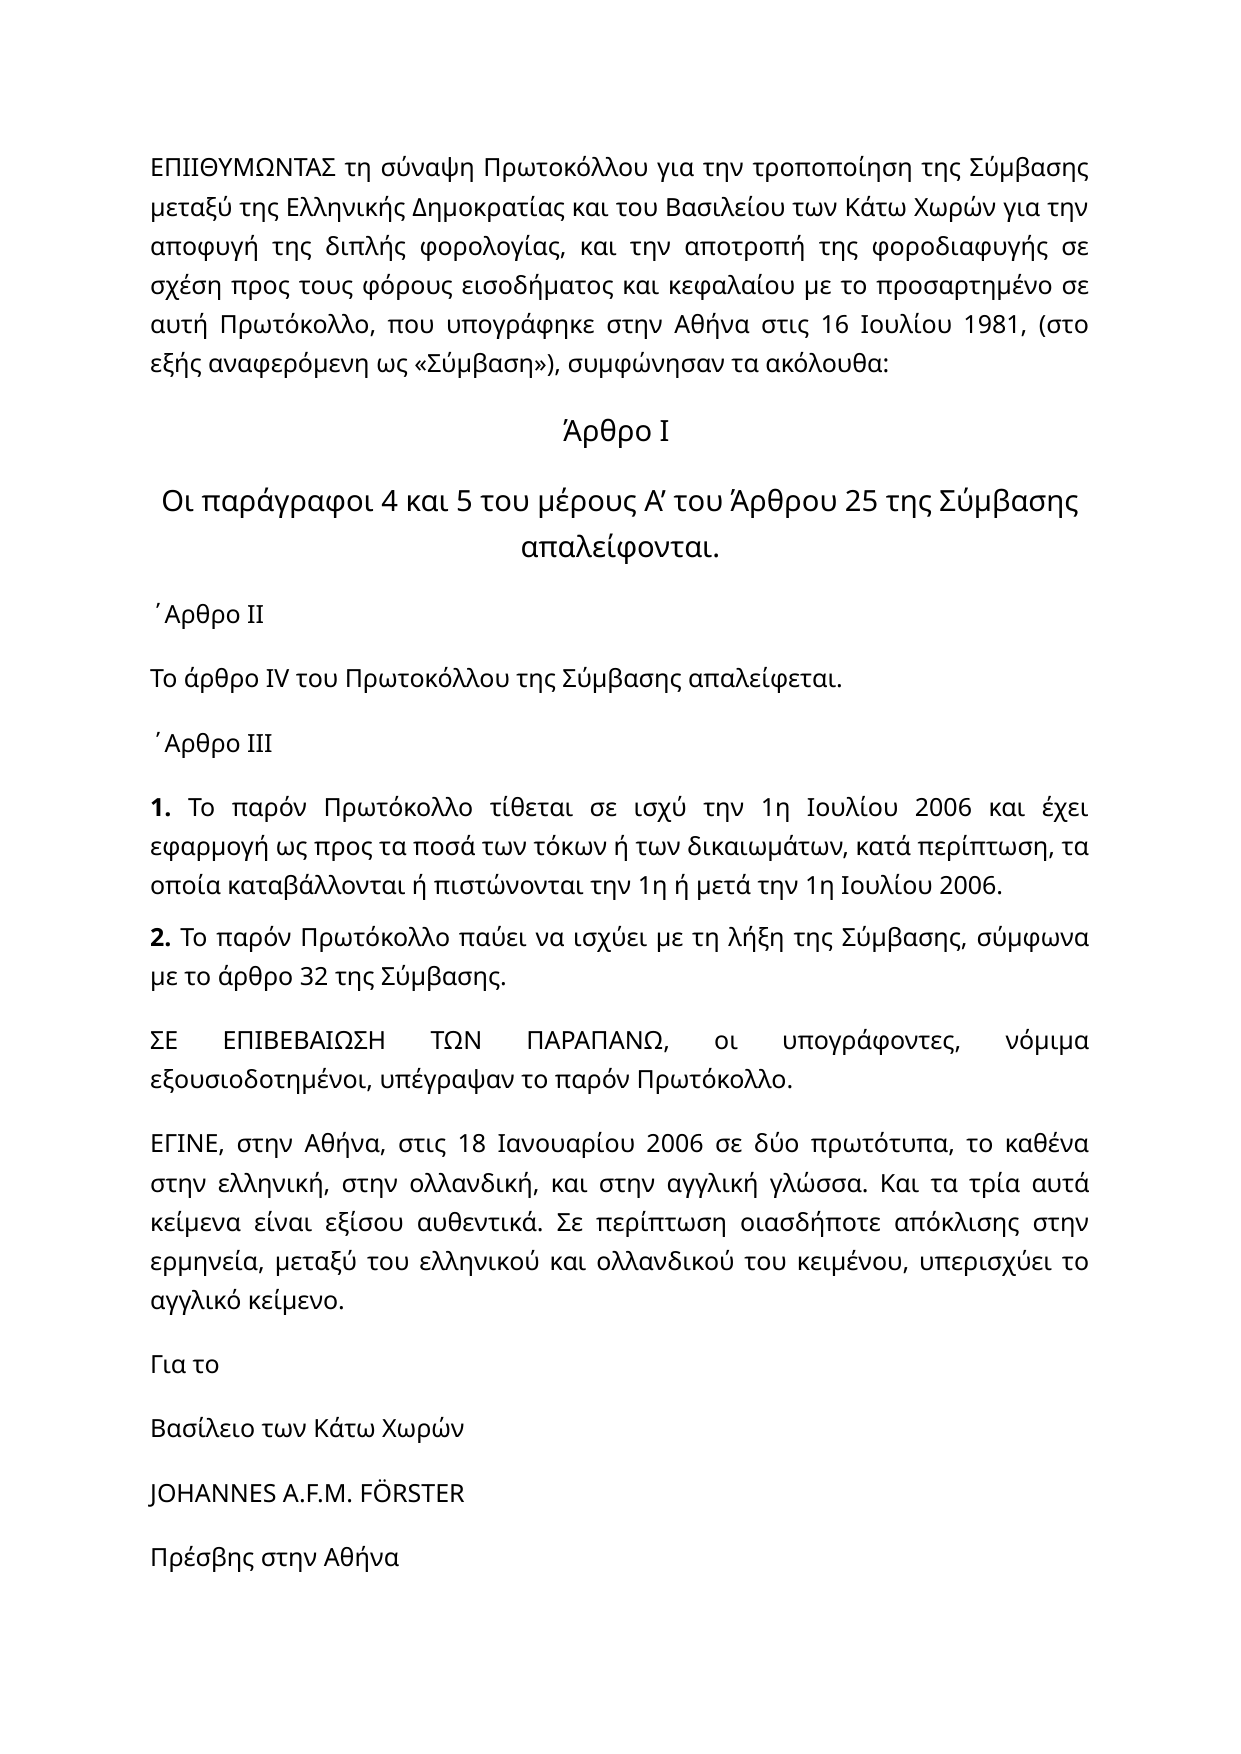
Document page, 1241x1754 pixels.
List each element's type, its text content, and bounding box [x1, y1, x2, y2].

text 1. Το παρόν Πρωτόκολλο τίθεται σε ισχύ την 1η Ιουλίου 2006 και έχει εφαρμογή ως προς τα ποσά των τόκων ή των δικαιωμάτων, κατά περίπτωση, τα οποία καταβάλλονται ή πιστώνονται την 1η ή μετά την 1η Ιουλίου 2006. [150, 789, 1090, 902]
subtitle Οι παράγραφοι 4 και 5 του μέρους Α’ του Άρθρου 25 της Σύμβασης απαλείφονται. [150, 481, 1090, 566]
text JOHANΝES A.F.M. FÖRSTER [150, 1475, 1090, 1509]
subtitle Άρθρο Ι [150, 410, 1090, 450]
text ΕΠΙΙΘΥΜΩΝΤΑΣ τη σύναψη Πρωτοκόλλου για την τροποποίηση της Σύμβασης μεταξύ της Ελληνικής Δημοκρατίας και του Βασιλείου των Κάτω Χωρών για την αποφυγή της διπλής φορολογίας, και την αποτροπή της φοροδιαφυγής σε σχέση προς τους φόρους εισοδήματος και κεφαλαίου με το προσαρτημένο σε αυτή Πρωτόκολλο, που υπογράφηκε στην Αθήνα στις 16 Ιουλίου 1981, (στο εξής αναφερόμενη ως «Σύμβαση»), συμφώνησαν τα ακόλουθα: [150, 150, 1090, 380]
text ΕΓΙΝΕ, στην Αθήνα, στις 18 Ιανουαρίου 2006 σε δύο πρωτότυπα, το καθένα στην ελληνική, στην ολλανδική, και στην αγγλική γλώσσα. Και τα τρία αυτά κείμενα είναι εξίσου αυθεντικά. Σε περίπτωση οιασδήποτε απόκλισης στην ερμηνεία, μεταξύ του ελληνικού και ολλανδικού του κειμένου, υπερισχύει το αγγλικό κείμενο. [150, 1126, 1090, 1317]
text ΄Αρθρο II [150, 597, 1090, 631]
text Βασίλειο των Κάτω Χωρών [150, 1411, 1090, 1445]
text ΄Αρθρο III [150, 725, 1090, 759]
text Για το [150, 1347, 1090, 1381]
text Πρέσβης στην Αθήνα [150, 1539, 1090, 1573]
text Το άρθρο IV του Πρωτοκόλλου της Σύμβασης απαλείφεται. [150, 661, 1090, 695]
text ΣΕ ΕΠΙΒΕΒΑΙΩΣΗ ΤΩΝ ΠΑΡΑΠΑΝΩ, οι υπογράφοντες, νόμιμα εξουσιοδοτημένοι, υπέγραψαν το παρόν Πρωτόκολλο. [150, 1023, 1090, 1096]
text 2. Το παρόν Πρωτόκολλο παύει να ισχύει με τη λήξη της Σύμβασης, σύμφωνα με το άρθρο 32 της Σύμβασης. [150, 919, 1090, 993]
